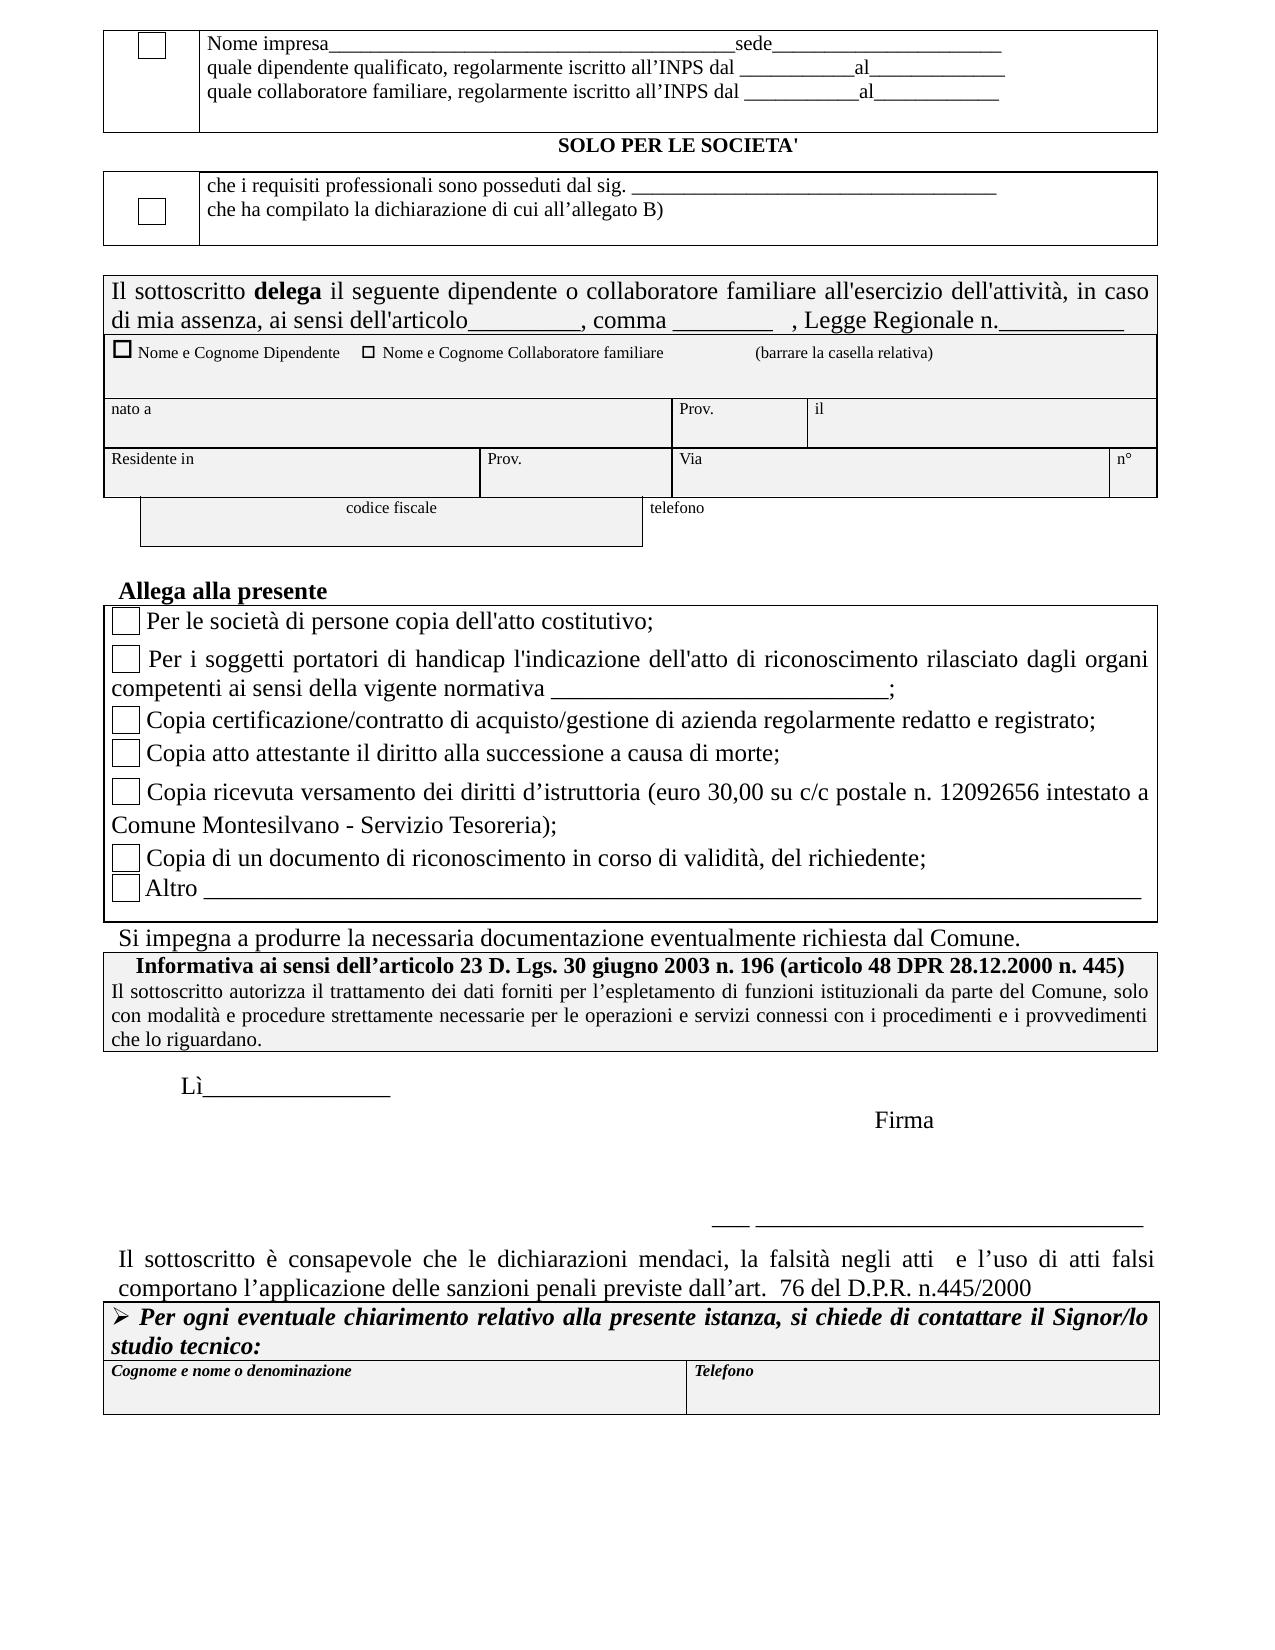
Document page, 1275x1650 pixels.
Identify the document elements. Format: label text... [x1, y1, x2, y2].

table_cell Residente in [105, 449, 479, 496]
table_cell che i requisiti professionali sono posseduti dal sig. ___________________________________ che ha compilato la dichiarazione di cui all’allegato B) [200, 173, 1157, 245]
table_cell telefono [643, 498, 1157, 546]
table_header Informativa ai sensi dell’articolo 23 D. Lgs. 30 giugno 2003 n. 196 (articolo 48 DPR 28.12.2000 n. 445) Il sottoscritto autorizza il trattamento dei dati forniti per l’espletamento di funzioni istituzionali da parte del Comune, solo con modalità e procedure strettamente necessarie per le operazioni e servizi connessi con i procedimenti e i provvedimenti che lo riguardano. [104, 953, 1157, 1051]
table_cell nato a [105, 399, 671, 447]
table_cell Nome impresa_______________________________________sede______________________ quale dipendente qualificato, regolarmente iscritto all’INPS dal ___________al_____________ quale collaboratore familiare, regolarmente iscritto all’INPS dal ___________al____________ [200, 31, 1157, 132]
table_cell il [808, 399, 1156, 447]
table_cell [104, 31, 199, 132]
table_cell Prov. [481, 449, 671, 496]
text Allega alla presente [118, 576, 1157, 604]
text Firma [118, 1105, 1157, 1134]
table_cell n° [1110, 449, 1156, 496]
table_cell SOLO PER LE SOCIETA' [200, 133, 1157, 171]
table_cell Via [673, 449, 1109, 496]
table_header Ø Per ogni eventuale chiarimento relativo alla presente istanza, si chiede di contattare il Signor/lo studio tecnico: [104, 1303, 1159, 1360]
text ___ _______________________________ [118, 1201, 1157, 1229]
text Il sottoscritto è consapevole che le dichiarazioni mendaci, la falsità negli atti e l’uso di atti falsi comportano l’applicazione delle sanzioni penali previste dall’art. 76 del D.P.R. n.445/2000 [118, 1244, 1157, 1301]
table_cell Cognome e nome o denominazione [104, 1361, 686, 1414]
text Si impegna a produrre la necessaria documentazione eventualmente richiesta dal Comune. [118, 923, 1157, 952]
table_header Il sottoscritto delega il seguente dipendente o collaboratore familiare all'esercizio dell'attività, in caso di mia assenza, ai sensi dell'articolo_________, comma ________ , Legge Regionale n.__________ [104, 276, 1157, 334]
text Lì_______________ [118, 1071, 1157, 1100]
table_cell o Nome e Cognome Dipendente o Nome e Cognome Collaboratore familiare (barrare la casella relativa) [105, 335, 1156, 397]
table_cell Telefono [687, 1361, 1159, 1414]
table_cell [104, 498, 140, 546]
table_cell Prov. [673, 399, 807, 447]
table_header Per le società di persone copia dell'atto costitutivo; Per i soggetti portatori di handicap l'indicazione dell'atto di riconoscimento rilasciato dagli organi competenti ai sensi della vigente normativa ___________________________; Copia certificazione/contratto di acquisto/gestione di azienda regolarmente redatto e registrato; Copia atto attestante il diritto alla successione a causa di morte; Copia ricevuta versamento dei diritti d’istruttoria (euro 30,00 su c/c postale n. 12092656 intestato a Comune Montesilvano - Servizio Tesoreria); Copia di un documento di riconoscimento in corso di validità, del richiedente; Altro ___________________________________________________________________________ [105, 606, 1157, 921]
table_cell [104, 172, 199, 245]
table_cell [104, 133, 199, 171]
table_cell codice fiscale [141, 498, 642, 546]
